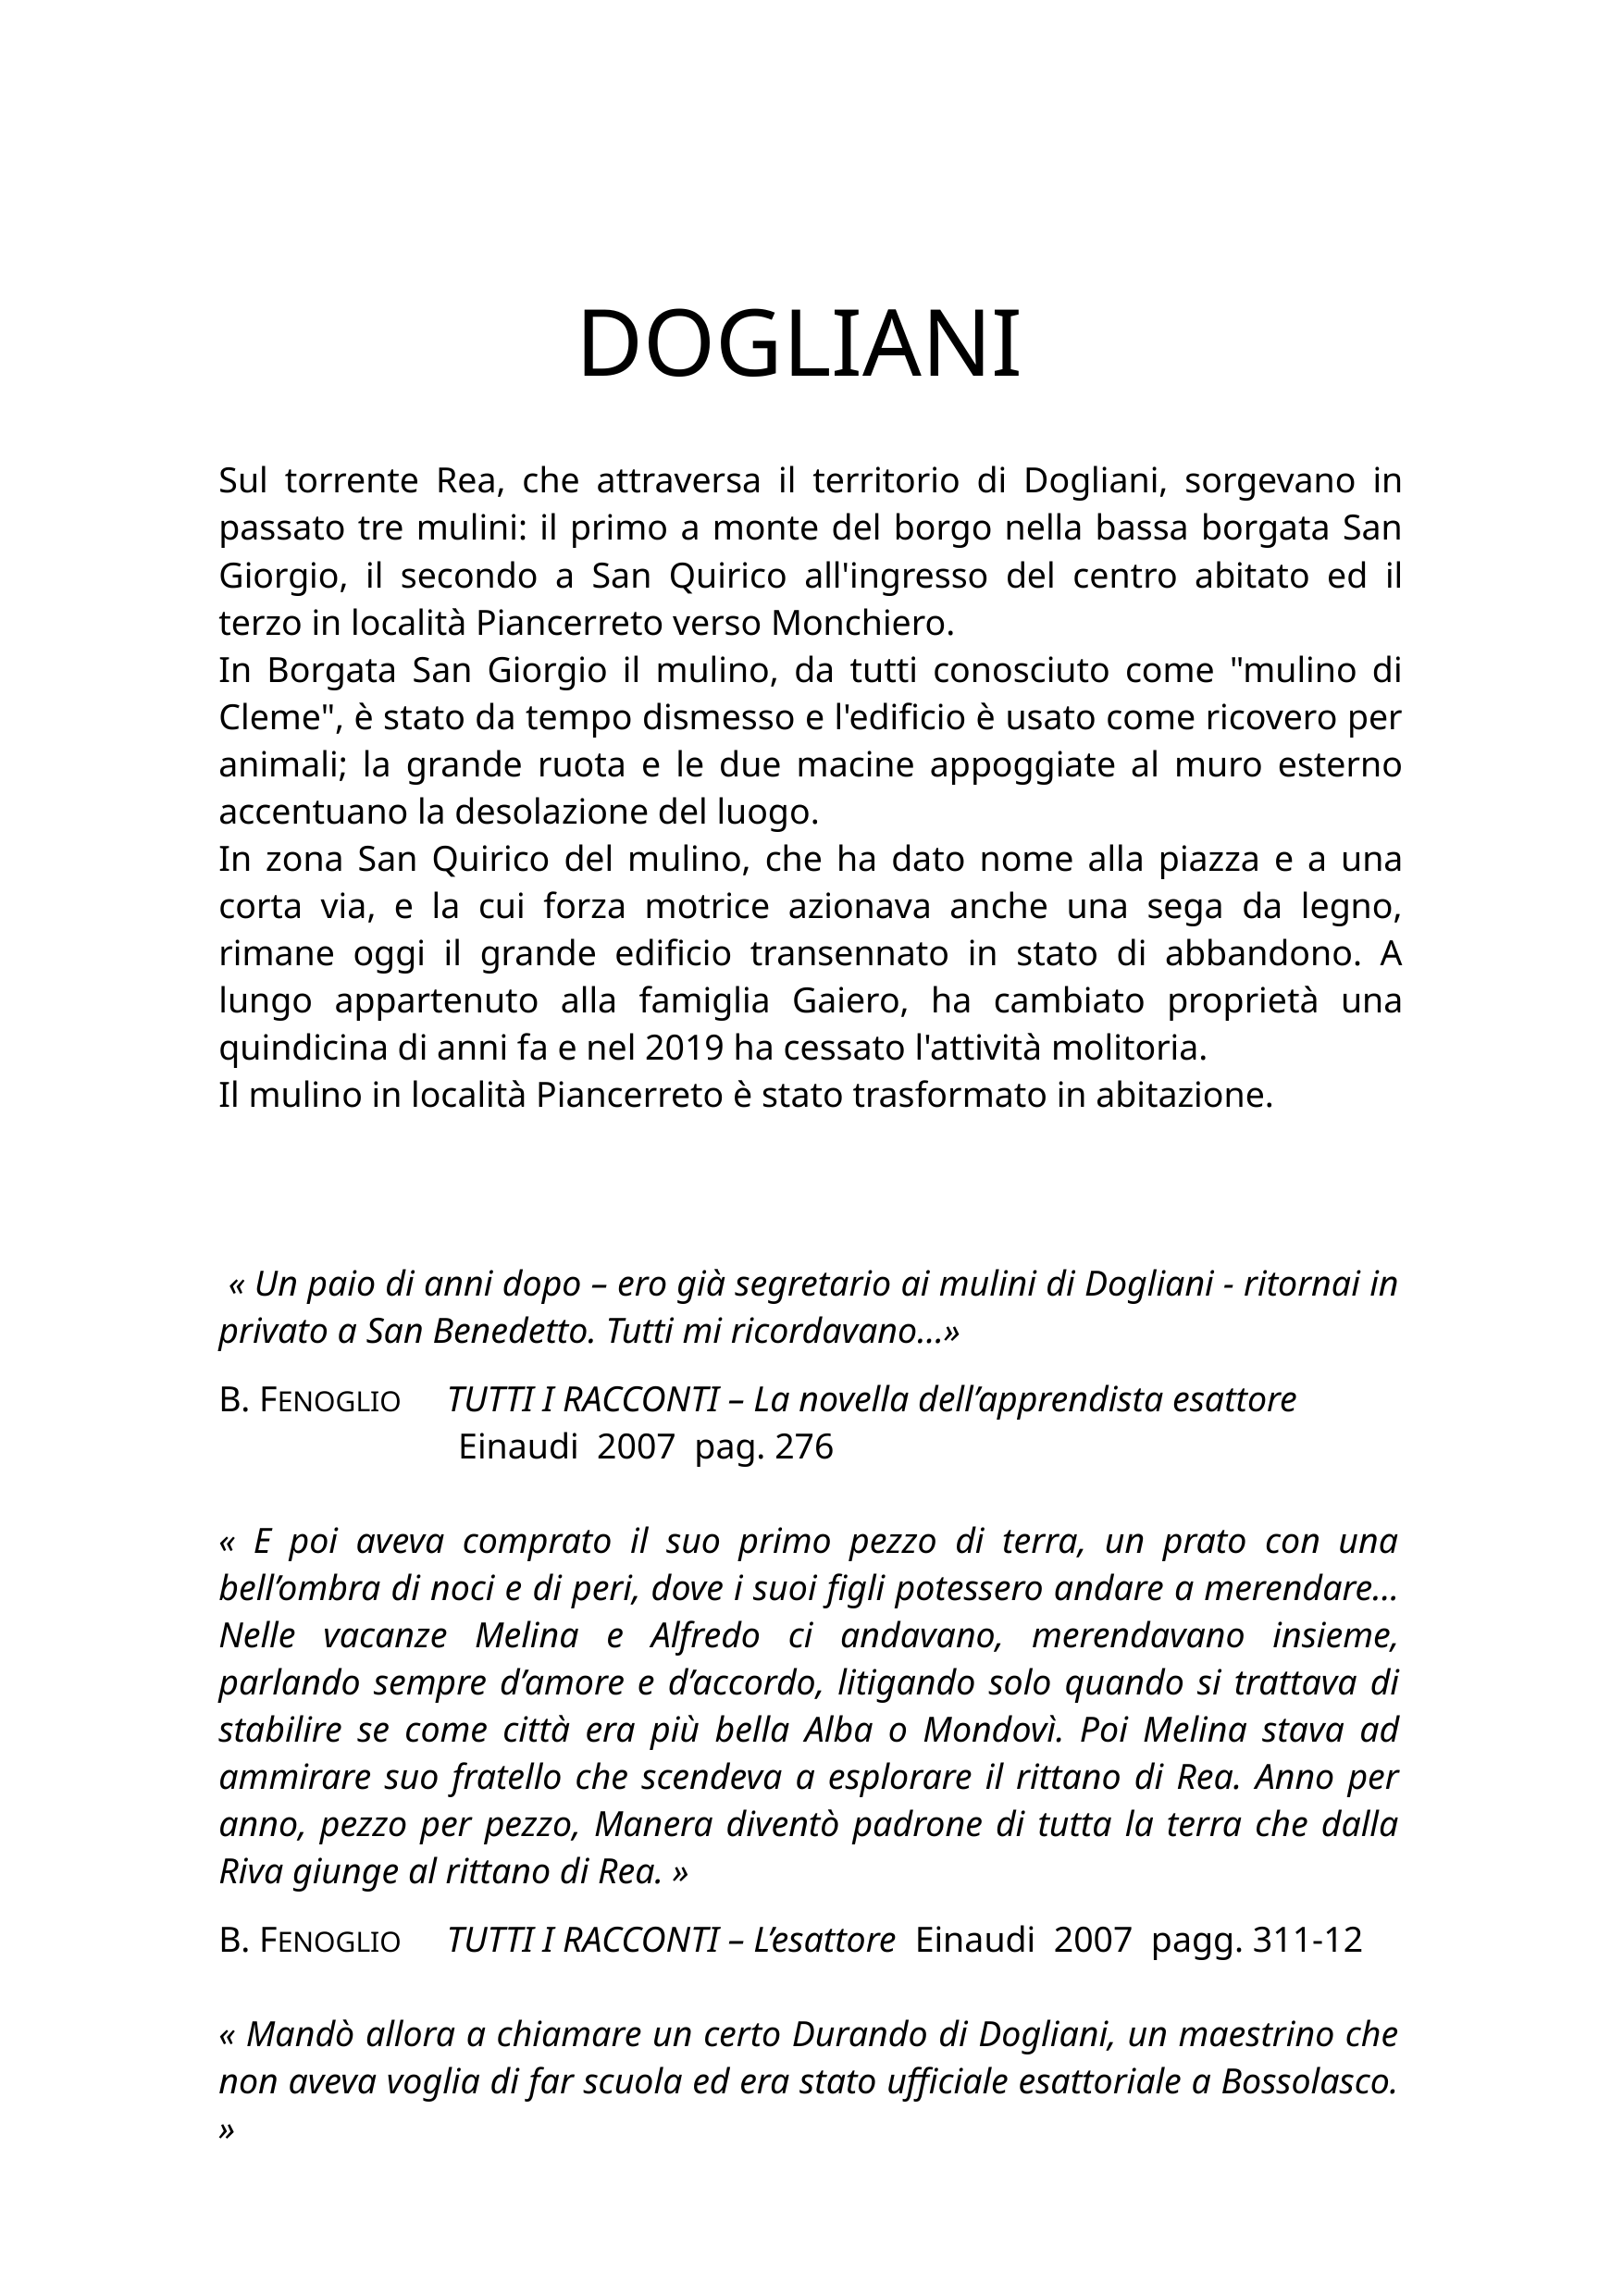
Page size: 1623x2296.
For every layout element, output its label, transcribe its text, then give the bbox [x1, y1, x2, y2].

text In zona San Quirico del mulino, che ha dato nome alla piazza e a una corta via, e la cui forza motrice azionava anche una sega da legno, rimane oggi il grande edificio transennato in stato di abbandono. A lungo appartenuto alla famiglia Gaiero, ha cambiato proprietà una quindicina di anni fa e nel 2019 ha cessato l'attività molitoria. [218, 834, 1405, 1070]
text Einaudi 2007 pag. 276 [218, 1421, 1405, 1469]
text B. Fenoglio TUTTI I RACCONTI – L’esattore Einaudi 2007 pagg. 311-12 [218, 1915, 1405, 1963]
text DOGLIANI [218, 278, 1405, 403]
text « E poi aveva comprato il suo primo pezzo di terra, un prato con una bell’ombra di noci e di peri, dove i suoi figli potessero andare a merendare... Nelle vacanze Melina e Alfredo ci andavano, merendavano insieme, parlando sempre d’amore e d’accordo, litigando solo quando si trattava di stabilire se come città era più bella Alba o Mondovì. Poi Melina stava ad ammirare suo fratello che scendeva a esplorare il rittano di Rea. Anno per anno, pezzo per pezzo, Manera diventò padrone di tutta la terra che dalla Riva giunge al rittano di Rea. » [218, 1516, 1405, 1894]
text « Mandò allora a chiamare un certo Durando di Dogliani, un maestrino che non aveva voglia di far scuola ed era stato ufficiale esattoriale a Bossolasco. » [218, 2010, 1405, 2152]
text Sul torrente Rea, che attraversa il territorio di Dogliani, sorgevano in passato tre mulini: il primo a monte del borgo nella bassa borgata San Giorgio, il secondo a San Quirico all'ingresso del centro abitato ed il terzo in località Piancerreto verso Monchiero. [218, 456, 1405, 645]
text Il mulino in località Piancerreto è stato trasformato in abitazione. [218, 1070, 1405, 1117]
text In Borgata San Giorgio il mulino, da tutti conosciuto come "mulino di Cleme", è stato da tempo dismesso e l'edificio è usato come ricovero per animali; la grande ruota e le due macine appoggiate al muro esterno accentuano la desolazione del luogo. [218, 645, 1405, 834]
text B. Fenoglio TUTTI I RACCONTI – La novella dell’apprendista esattore [218, 1374, 1405, 1421]
text « Un paio di anni dopo – ero già segretario ai mulini di Dogliani - ritornai in privato a San Benedetto. Tutti mi ricordavano…» [218, 1260, 1405, 1354]
